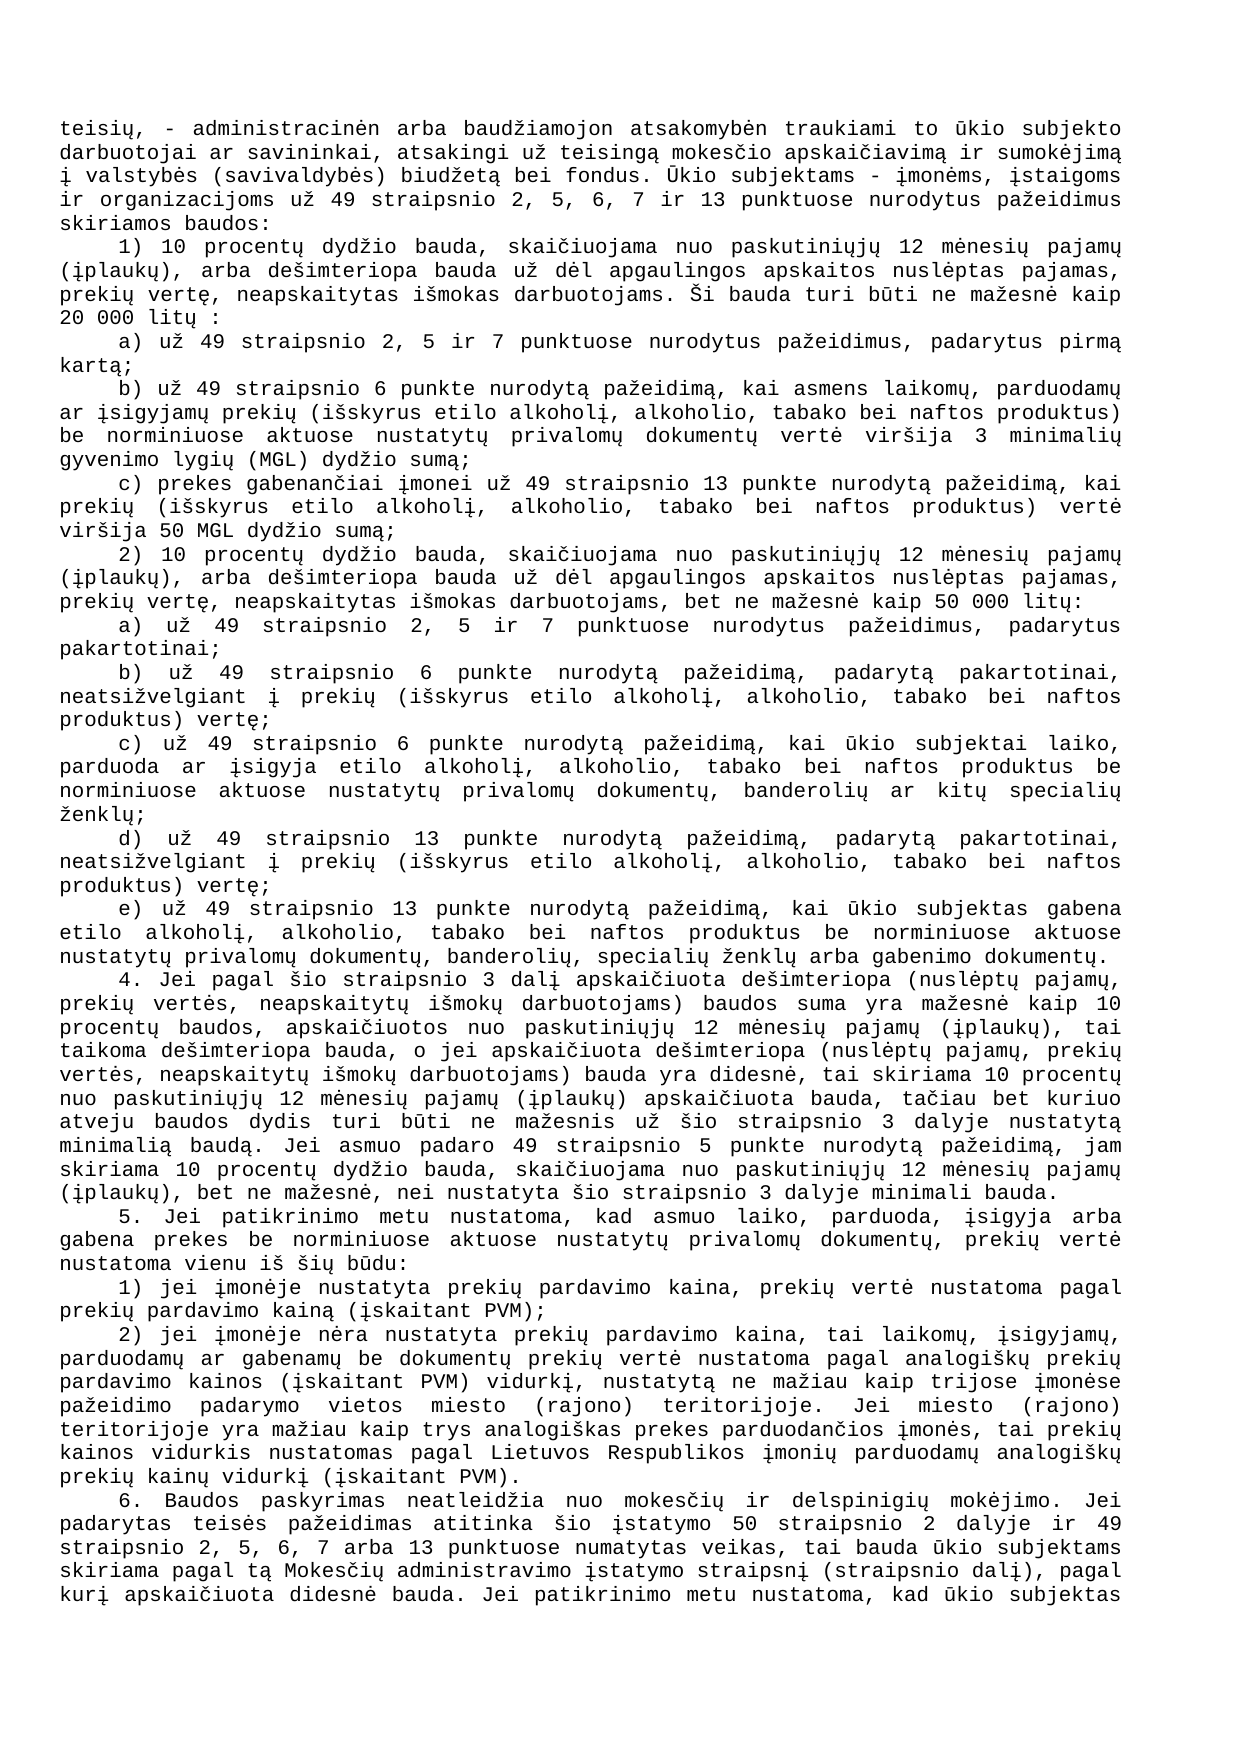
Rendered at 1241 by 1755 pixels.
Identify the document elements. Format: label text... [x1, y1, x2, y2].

text a) už 49 straipsnio 2, 5 ir 7 punktuose nurodytus pažeidimus, padarytus pirmą kartą; [59, 331, 1122, 378]
text c) už 49 straipsnio 6 punkte nurodytą pažeidimą, kai ūkio subjektai laiko, parduoda ar įsigyja etilo alkoholį, alkoholio, tabako bei naftos produktus be norminiuose aktuose nustatytų privalomų dokumentų, banderolių ar kitų specialių ženklų; [59, 733, 1122, 827]
text a) už 49 straipsnio 2, 5 ir 7 punktuose nurodytus pažeidimus, padarytus pakartotinai; [59, 615, 1122, 662]
text e) už 49 straipsnio 13 punkte nurodytą pažeidimą, kai ūkio subjektas gabena etilo alkoholį, alkoholio, tabako bei naftos produktus be norminiuose aktuose nustatytų privalomų dokumentų, banderolių, specialių ženklų arba gabenimo dokumentų. [59, 898, 1122, 969]
text b) už 49 straipsnio 6 punkte nurodytą pažeidimą, padarytą pakartotinai, neatsižvelgiant į prekių (išskyrus etilo alkoholį, alkoholio, tabako bei naftos produktus) vertę; [59, 662, 1122, 733]
text 1) 10 procentų dydžio bauda, skaičiuojama nuo paskutiniųjų 12 mėnesių pajamų (įplaukų), arba dešimteriopa bauda už dėl apgaulingos apskaitos nuslėptas pajamas, prekių vertę, neapskaitytas išmokas darbuotojams. Ši bauda turi būti ne mažesnė kaip 20 000 litų : [59, 236, 1122, 331]
text 4. Jei pagal šio straipsnio 3 dalį apskaičiuota dešimteriopa (nuslėptų pajamų, prekių vertės, neapskaitytų išmokų darbuotojams) baudos suma yra mažesnė kaip 10 procentų baudos, apskaičiuotos nuo paskutiniųjų 12 mėnesių pajamų (įplaukų), tai taikoma dešimteriopa bauda, o jei apskaičiuota dešimteriopa (nuslėptų pajamų, prekių vertės, neapskaitytų išmokų darbuotojams) bauda yra didesnė, tai skiriama 10 procentų nuo paskutiniųjų 12 mėnesių pajamų (įplaukų) apskaičiuota bauda, tačiau bet kuriuo atveju baudos dydis turi būti ne mažesnis už šio straipsnio 3 dalyje nustatytą minimalią baudą. Jei asmuo padaro 49 straipsnio 5 punkte nurodytą pažeidimą, jam skiriama 10 procentų dydžio bauda, skaičiuojama nuo paskutiniųjų 12 mėnesių pajamų (įplaukų), bet ne mažesnė, nei nustatyta šio straipsnio 3 dalyje minimali bauda. [59, 969, 1122, 1206]
text 6. Baudos paskyrimas neatleidžia nuo mokesčių ir delspinigių mokėjimo. Jei padarytas teisės pažeidimas atitinka šio įstatymo 50 straipsnio 2 dalyje ir 49 straipsnio 2, 5, 6, 7 arba 13 punktuose numatytas veikas, tai bauda ūkio subjektams skiriama pagal tą Mokesčių administravimo įstatymo straipsnį (straipsnio dalį), pagal kurį apskaičiuota didesnė bauda. Jei patikrinimo metu nustatoma, kad ūkio subjektas [59, 1489, 1122, 1608]
text 5. Jei patikrinimo metu nustatoma, kad asmuo laiko, parduoda, įsigyja arba gabena prekes be norminiuose aktuose nustatytų privalomų dokumentų, prekių vertė nustatoma vienu iš šių būdu: [59, 1206, 1122, 1277]
text b) už 49 straipsnio 6 punkte nurodytą pažeidimą, kai asmens laikomų, parduodamų ar įsigyjamų prekių (išskyrus etilo alkoholį, alkoholio, tabako bei naftos produktus) be norminiuose aktuose nustatytų privalomų dokumentų vertė viršija 3 minimalių gyvenimo lygių (MGL) dydžio sumą; [59, 378, 1122, 473]
text teisių, - administracinėn arba baudžiamojon atsakomybėn traukiami to ūkio subjekto darbuotojai ar savininkai, atsakingi už teisingą mokesčio apskaičiavimą ir sumokėjimą į valstybės (savivaldybės) biudžetą bei fondus. Ūkio subjektams - įmonėms, įstaigoms ir organizacijoms už 49 straipsnio 2, 5, 6, 7 ir 13 punktuose nurodytus pažeidimus skiriamos baudos: [59, 118, 1122, 236]
text 2) 10 procentų dydžio bauda, skaičiuojama nuo paskutiniųjų 12 mėnesių pajamų (įplaukų), arba dešimteriopa bauda už dėl apgaulingos apskaitos nuslėptas pajamas, prekių vertę, neapskaitytas išmokas darbuotojams, bet ne mažesnė kaip 50 000 litų: [59, 544, 1122, 615]
text 2) jei įmonėje nėra nustatyta prekių pardavimo kaina, tai laikomų, įsigyjamų, parduodamų ar gabenamų be dokumentų prekių vertė nustatoma pagal analogiškų prekių pardavimo kainos (įskaitant PVM) vidurkį, nustatytą ne mažiau kaip trijose įmonėse pažeidimo padarymo vietos miesto (rajono) teritorijoje. Jei miesto (rajono) teritorijoje yra mažiau kaip trys analogiškas prekes parduodančios įmonės, tai prekių kainos vidurkis nustatomas pagal Lietuvos Respublikos įmonių parduodamų analogiškų prekių kainų vidurkį (įskaitant PVM). [59, 1324, 1122, 1489]
text c) prekes gabenančiai įmonei už 49 straipsnio 13 punkte nurodytą pažeidimą, kai prekių (išskyrus etilo alkoholį, alkoholio, tabako bei naftos produktus) vertė viršija 50 MGL dydžio sumą; [59, 473, 1122, 544]
text 1) jei įmonėje nustatyta prekių pardavimo kaina, prekių vertė nustatoma pagal prekių pardavimo kainą (įskaitant PVM); [59, 1277, 1122, 1324]
text d) už 49 straipsnio 13 punkte nurodytą pažeidimą, padarytą pakartotinai, neatsižvelgiant į prekių (išskyrus etilo alkoholį, alkoholio, tabako bei naftos produktus) vertę; [59, 827, 1122, 898]
